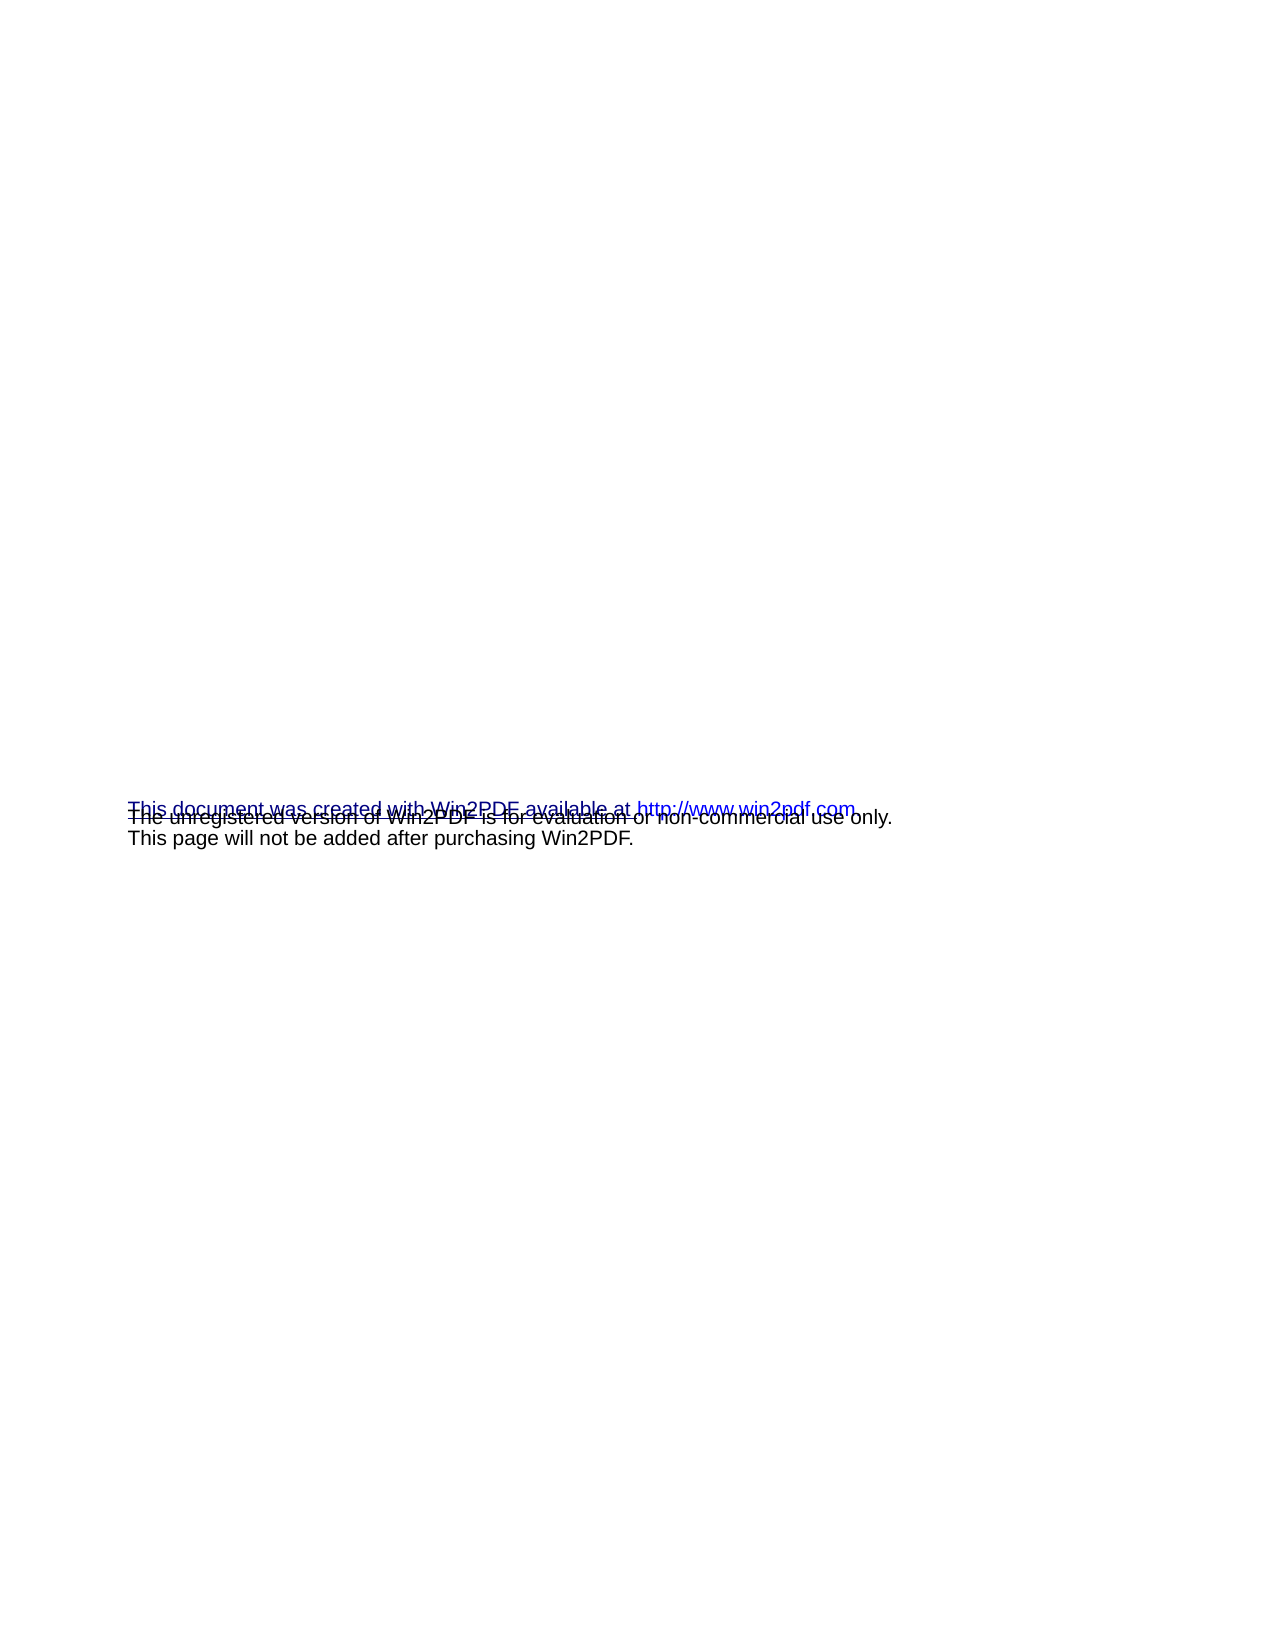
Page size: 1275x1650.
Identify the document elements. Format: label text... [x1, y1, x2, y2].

text The unregistered version of Win2PDF is for evaluation or non-commercial use only. This page will not be added after purchasing Win2PDF. [127, 807, 899, 849]
text This document was created with Win2PDF available at http://www.win2pdf.com. [127, 784, 1096, 807]
